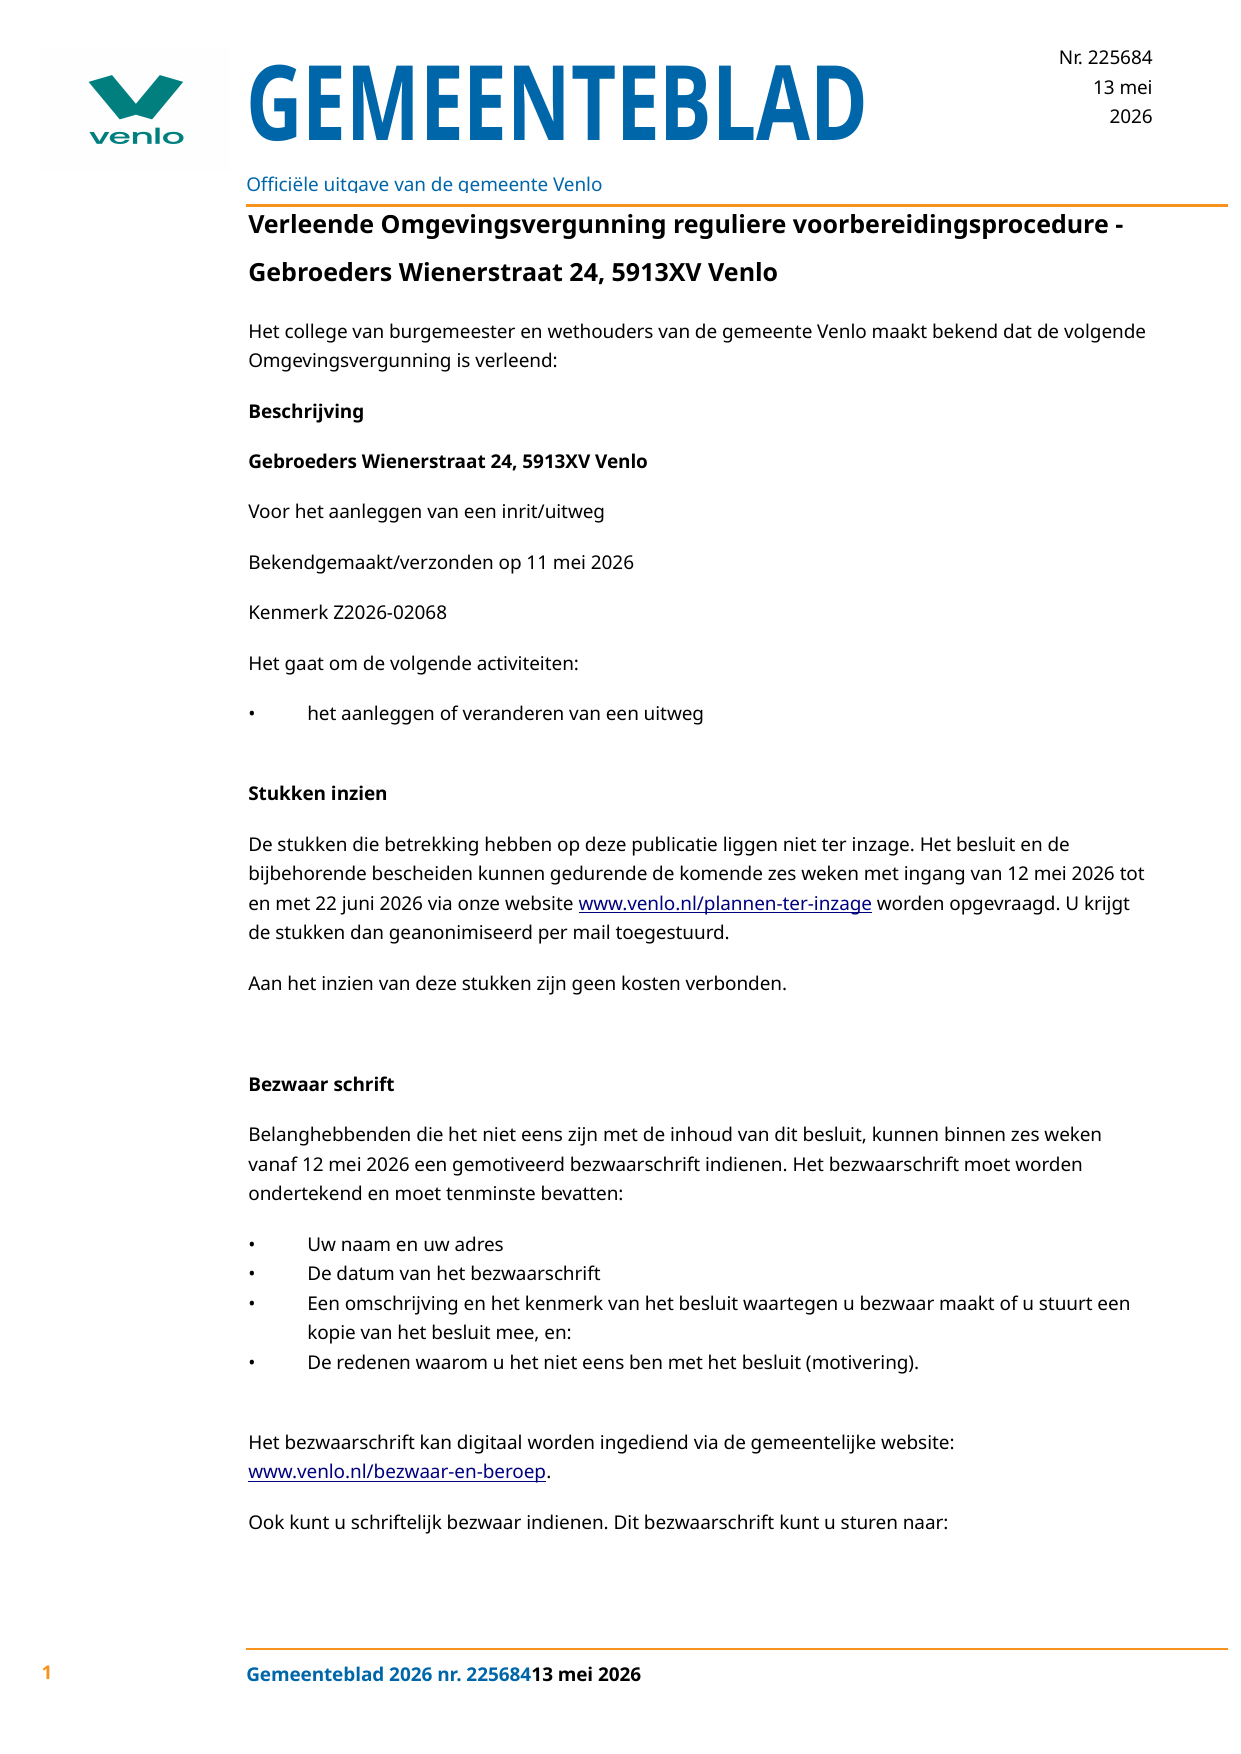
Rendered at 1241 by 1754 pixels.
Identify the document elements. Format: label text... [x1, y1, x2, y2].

text Ook kunt u schriftelijk bezwaar indienen. Dit bezwaarschrift kunt u sturen naar: [248, 1509, 1152, 1535]
text Voor het aanleggen van een inrit/uitweg [248, 499, 1152, 524]
list De redenen waarom u het niet eens ben met het besluit (motivering). [248, 1349, 1152, 1375]
text Bezwaar schrift [248, 1071, 1152, 1097]
text Verleende Omgevingsvergunning reguliere voorbereidingsprocedure - Gebroeders Wienerstraat 24, 5913XV Venlo [248, 207, 1152, 288]
text Het bezwaarschrift kan digitaal worden ingediend via de gemeentelijke website: www.venlo.nl/bezwaar-en-beroep. [248, 1429, 1152, 1484]
text Bekendgemaakt/verzonden op 11 mei 2026 [248, 549, 1152, 575]
list De datum van het bezwaarschrift [248, 1260, 1152, 1286]
list Een omschrijving en het kenmerk van het besluit waartegen u bezwaar maakt of u stuurt een kopie van het besluit mee, en: [248, 1290, 1152, 1345]
list Uw naam en uw adres [248, 1231, 1152, 1257]
text Gebroeders Wienerstraat 24, 5913XV Venlo [248, 448, 1152, 474]
text De stukken die betrekking hebben op deze publicatie liggen niet ter inzage. Het besluit en de bijbehorende bescheiden kunnen gedurende de komende zes weken met ingang van 12 mei 2026 tot en met 22 juni 2026 via onze website www.venlo.nl/plannen-ter-inzage worden opgevraagd. U krijgt de stukken dan geanonimiseerd per mail toegestuurd. [248, 831, 1152, 945]
picture [41, 47, 231, 172]
text Beschrijving [248, 398, 1152, 424]
text Aan het inzien van deze stukken zijn geen kosten verbonden. [248, 970, 1152, 996]
text Het college van burgemeester en wethouders van de gemeente Venlo maakt bekend dat de volgende Omgevingsvergunning is verleend: [248, 318, 1152, 373]
text Stukken inzien [248, 780, 1152, 806]
list het aanleggen of veranderen van een uitweg [248, 700, 1152, 726]
text Kenmerk Z2026-02068 [248, 599, 1152, 625]
text Belanghebbenden die het niet eens zijn met de inhoud van dit besluit, kunnen binnen zes weken vanaf 12 mei 2026 een gemotiveerd bezwaarschrift indienen. Het bezwaarschrift moet worden ondertekend en moet tenminste bevatten: [248, 1121, 1152, 1206]
text Het gaat om de volgende activiteiten: [248, 650, 1152, 676]
